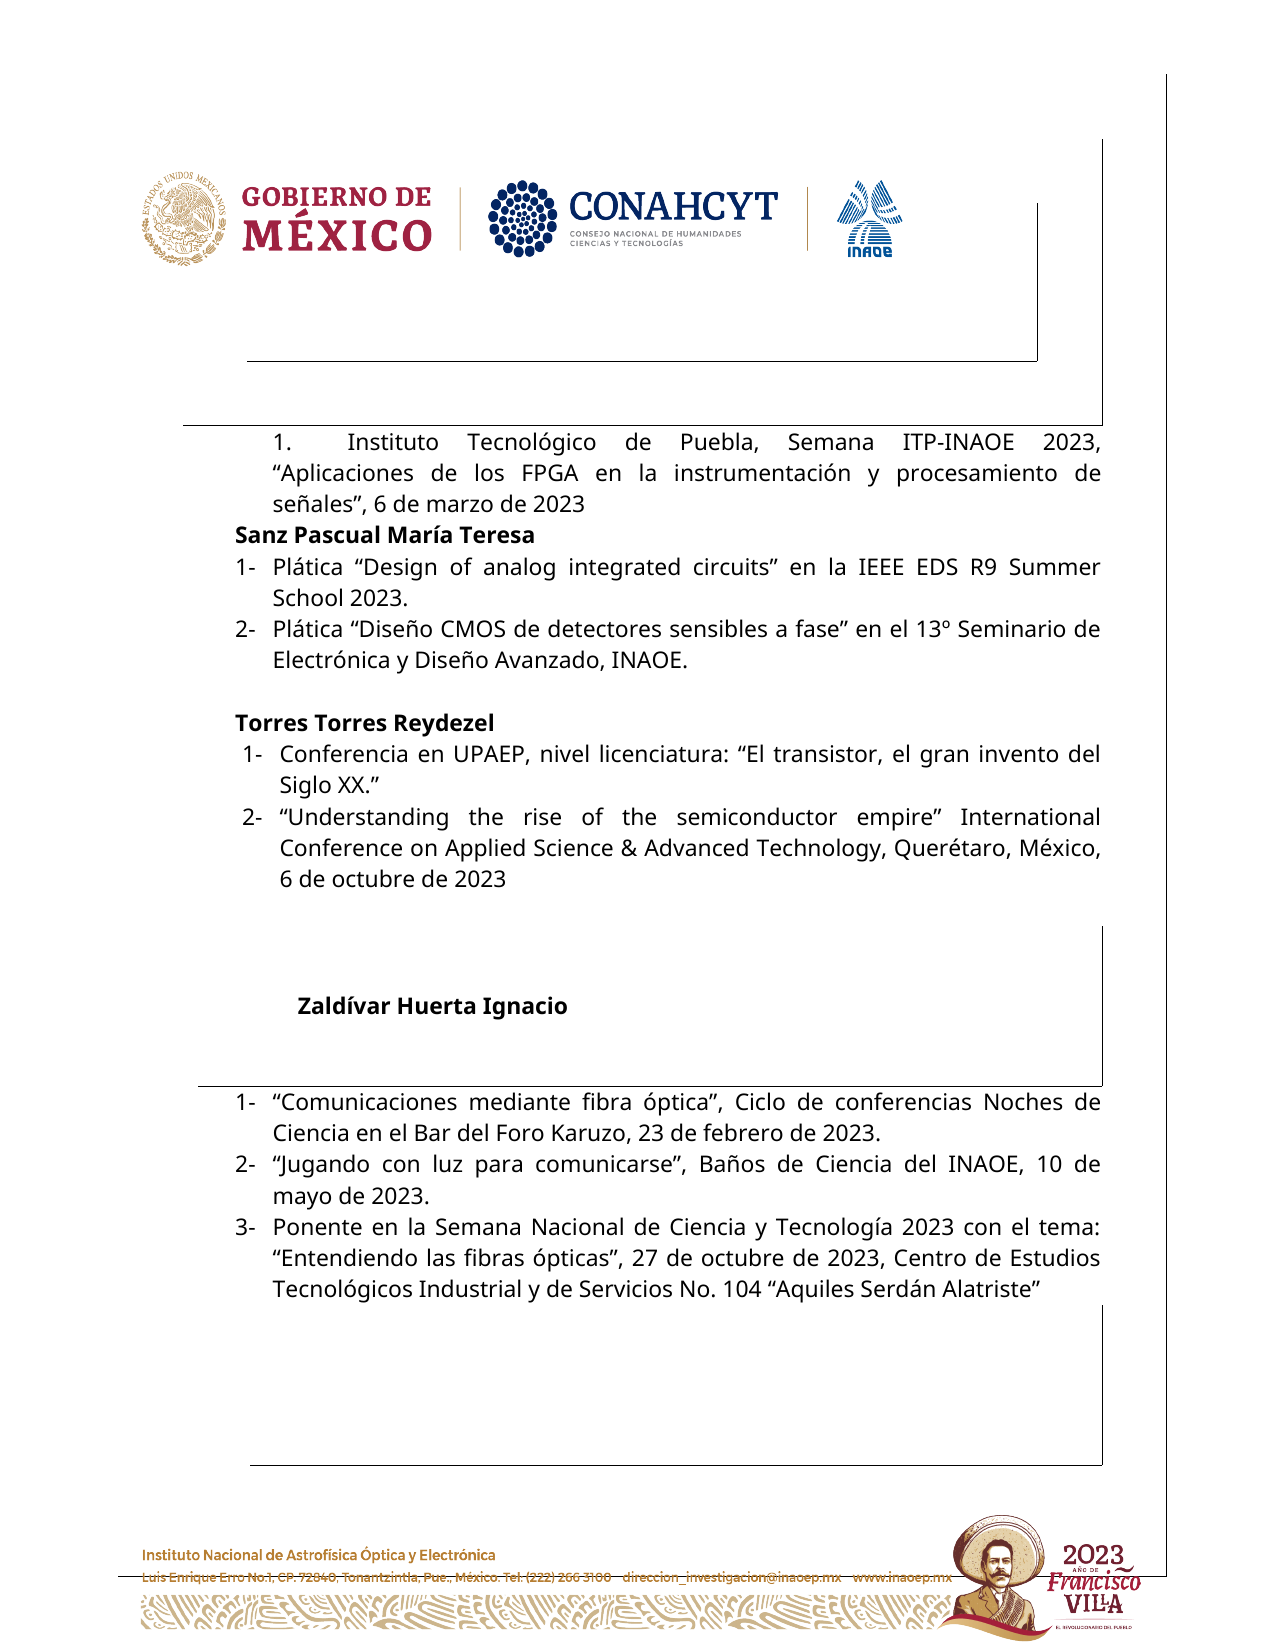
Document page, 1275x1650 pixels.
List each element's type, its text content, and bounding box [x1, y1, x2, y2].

list “Jugando con luz para comunicarse”, Baños de Ciencia del INAOE, 10 de mayo de 2023. [235, 1148, 1102, 1211]
list “Comunicaciones mediante fibra óptica”, Ciclo de conferencias Noches de Ciencia en el Bar del Foro Karuzo, 23 de febrero de 2023. [235, 1086, 1102, 1148]
list Torres Torres Reydezel [235, 707, 1102, 738]
list Instituto Tecnológico de Puebla, Semana ITP-INAOE 2023, “Aplicaciones de los FPGA en la instrumentación y procesamiento de señales”, 6 de marzo de 2023 [272, 426, 1102, 519]
list Ponente en la Semana Nacional de Ciencia y Tecnología 2023 con el tema: “Entendiendo las fibras ópticas”, 27 de octubre de 2023, Centro de Estudios Tecnológicos Industrial y de Servicios No. 104 “Aquiles Serdán Alatriste” [235, 1211, 1102, 1305]
list Sanz Pascual María Teresa [235, 519, 1102, 551]
list “Understanding the rise of the semiconductor empire” International Conference on Applied Science & Advanced Technology, Querétaro, México, 6 de octubre de 2023 [242, 801, 1102, 894]
text Zaldívar Huerta Ignacio [197, 926, 1102, 1086]
list Plática “Design of analog integrated circuits” en la IEEE EDS R9 Summer School 2023. [235, 551, 1102, 613]
list Plática “Diseño CMOS de detectores sensibles a fase” en el 13º Seminario de Electrónica y Diseño Avanzado, INAOE. [235, 613, 1102, 676]
list Conferencia en UPAEP, nivel licenciatura: “El transistor, el gran invento del Siglo XX.” [242, 738, 1102, 801]
